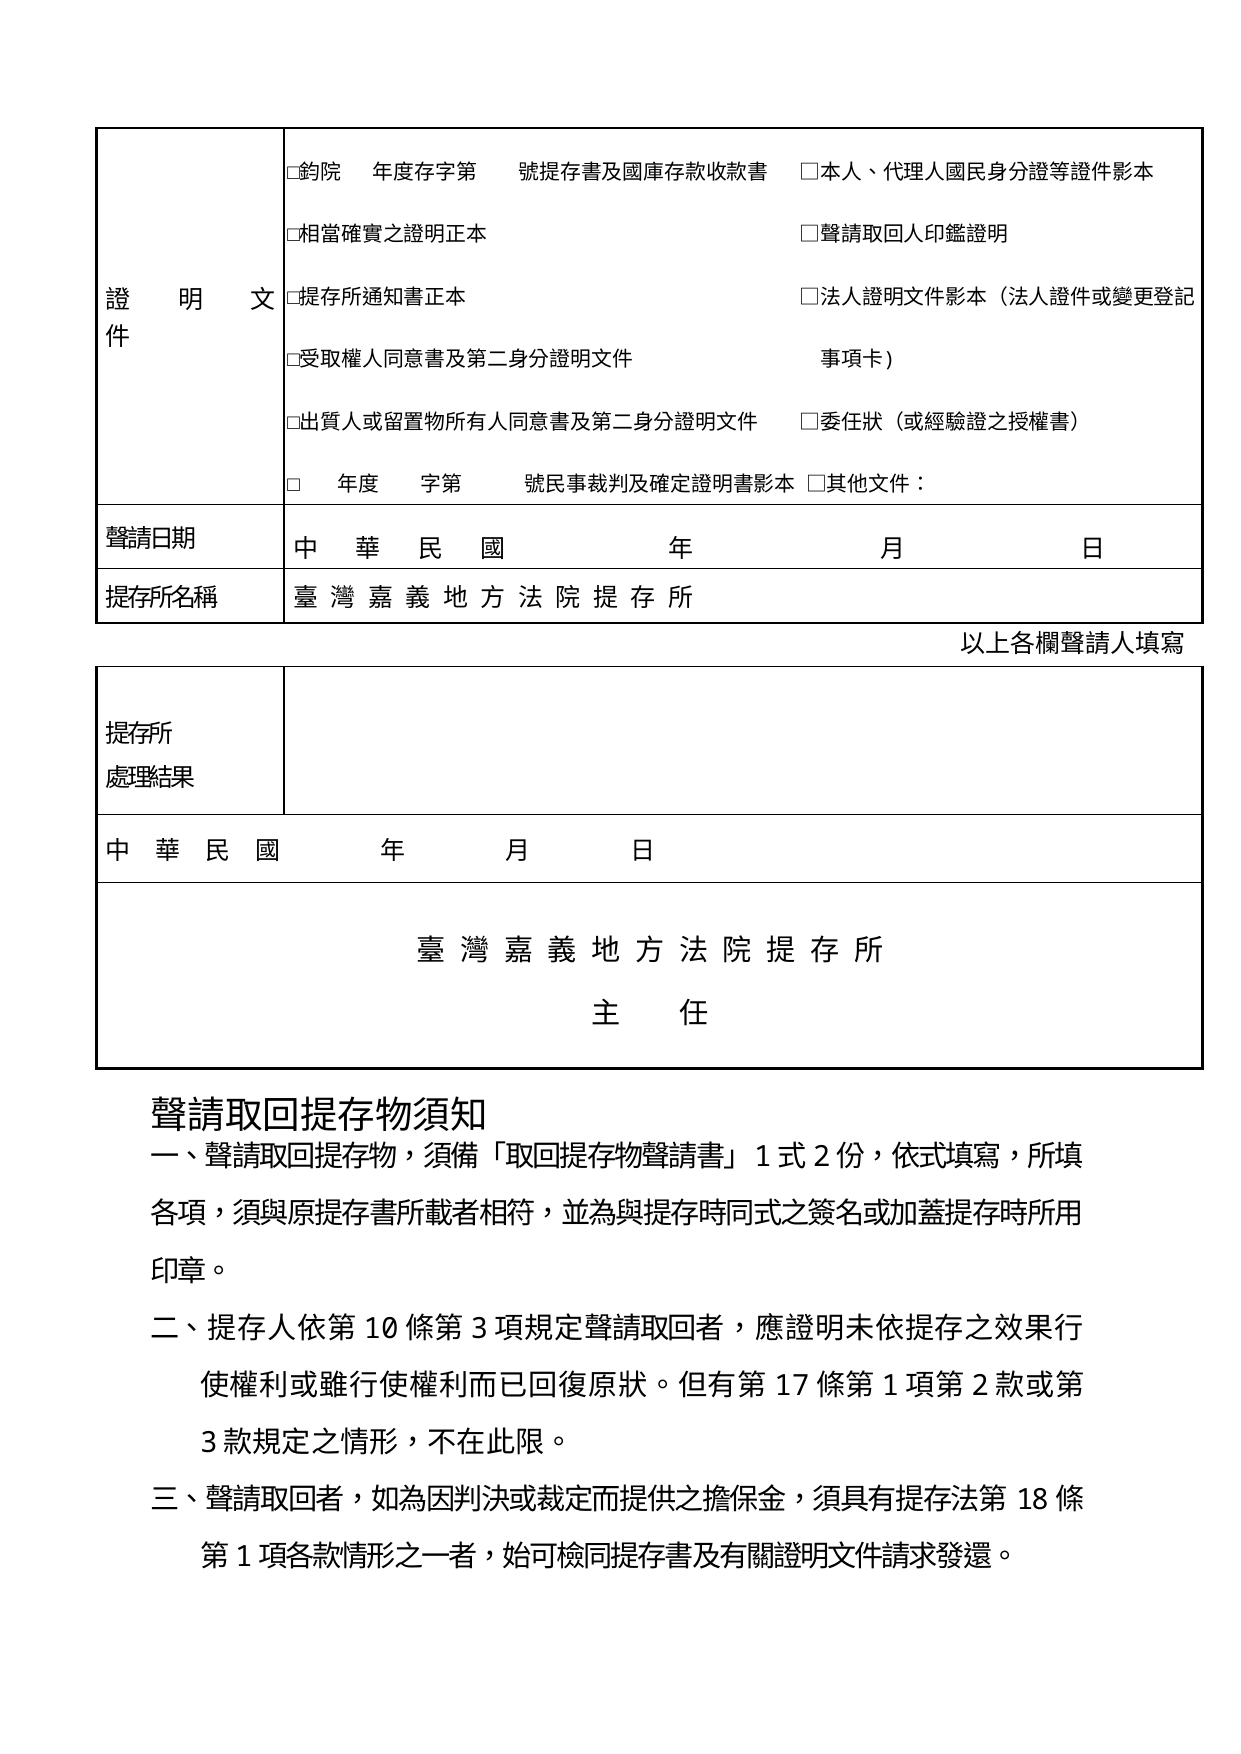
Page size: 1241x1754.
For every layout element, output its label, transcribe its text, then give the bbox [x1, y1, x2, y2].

table_cell 提存所 處理結果 [98, 667, 283, 813]
text 聲請取回提存物須知 [150, 1070, 1090, 1133]
table_cell 中 華 民 國 年 月 日 [285, 505, 1201, 568]
text 一、聲請取回提存物，須備「取回提存物聲請書」1式2份，依式填寫，所填各項，須與原提存書所載者相符，並為與提存時同式之簽名或加蓋提存時所用印章。 [150, 1133, 1084, 1289]
table_cell [285, 667, 1201, 813]
table_cell □鈞院 年度存字第 號提存書及國庫存款收款書 □本人、代理人國民身分證等證件影本 □相當確實之證明正本 □聲請取回人印鑑證明 □提存所通知書正本 □法人證明文件影本（法人證件或變更登記 □受取權人同意書及第二身分證明文件 事項卡) □出質人或留置物所有人同意書及第二身分證明文件 □委任狀（或經驗證之授權書） □ 年度 字第 號民事裁判及確定證明書影本 □其他文件： [285, 129, 1201, 503]
table_cell 證 明 文 件 [98, 129, 283, 503]
table_cell 臺 灣 嘉 義 地 方 法 院 提 存 所 主 任 [98, 883, 1201, 1067]
text 三、聲請取回者，如為因判決或裁定而提供之擔保金，須具有提存法第18條第1項各款情形之一者，始可檢同提存書及有關證明文件請求發還。 [150, 1476, 1084, 1575]
table_cell 中 華 民 國 年 月 日 [98, 815, 1201, 881]
table_cell 聲請日期 [98, 505, 283, 568]
table_cell 臺 灣 嘉 義 地 方 法 院 提 存 所 [285, 569, 1201, 622]
table_cell 提存所名稱 [98, 569, 283, 622]
text 二、提存人依第10條第3項規定聲請取回者，應證明未依提存之效果行使權利或雖行使權利而已回復原狀。但有第17條第1項第2款或第3款規定之情形，不在此限。 [150, 1304, 1084, 1461]
table_cell 以上各欄聲請人填寫 [97, 624, 1203, 666]
